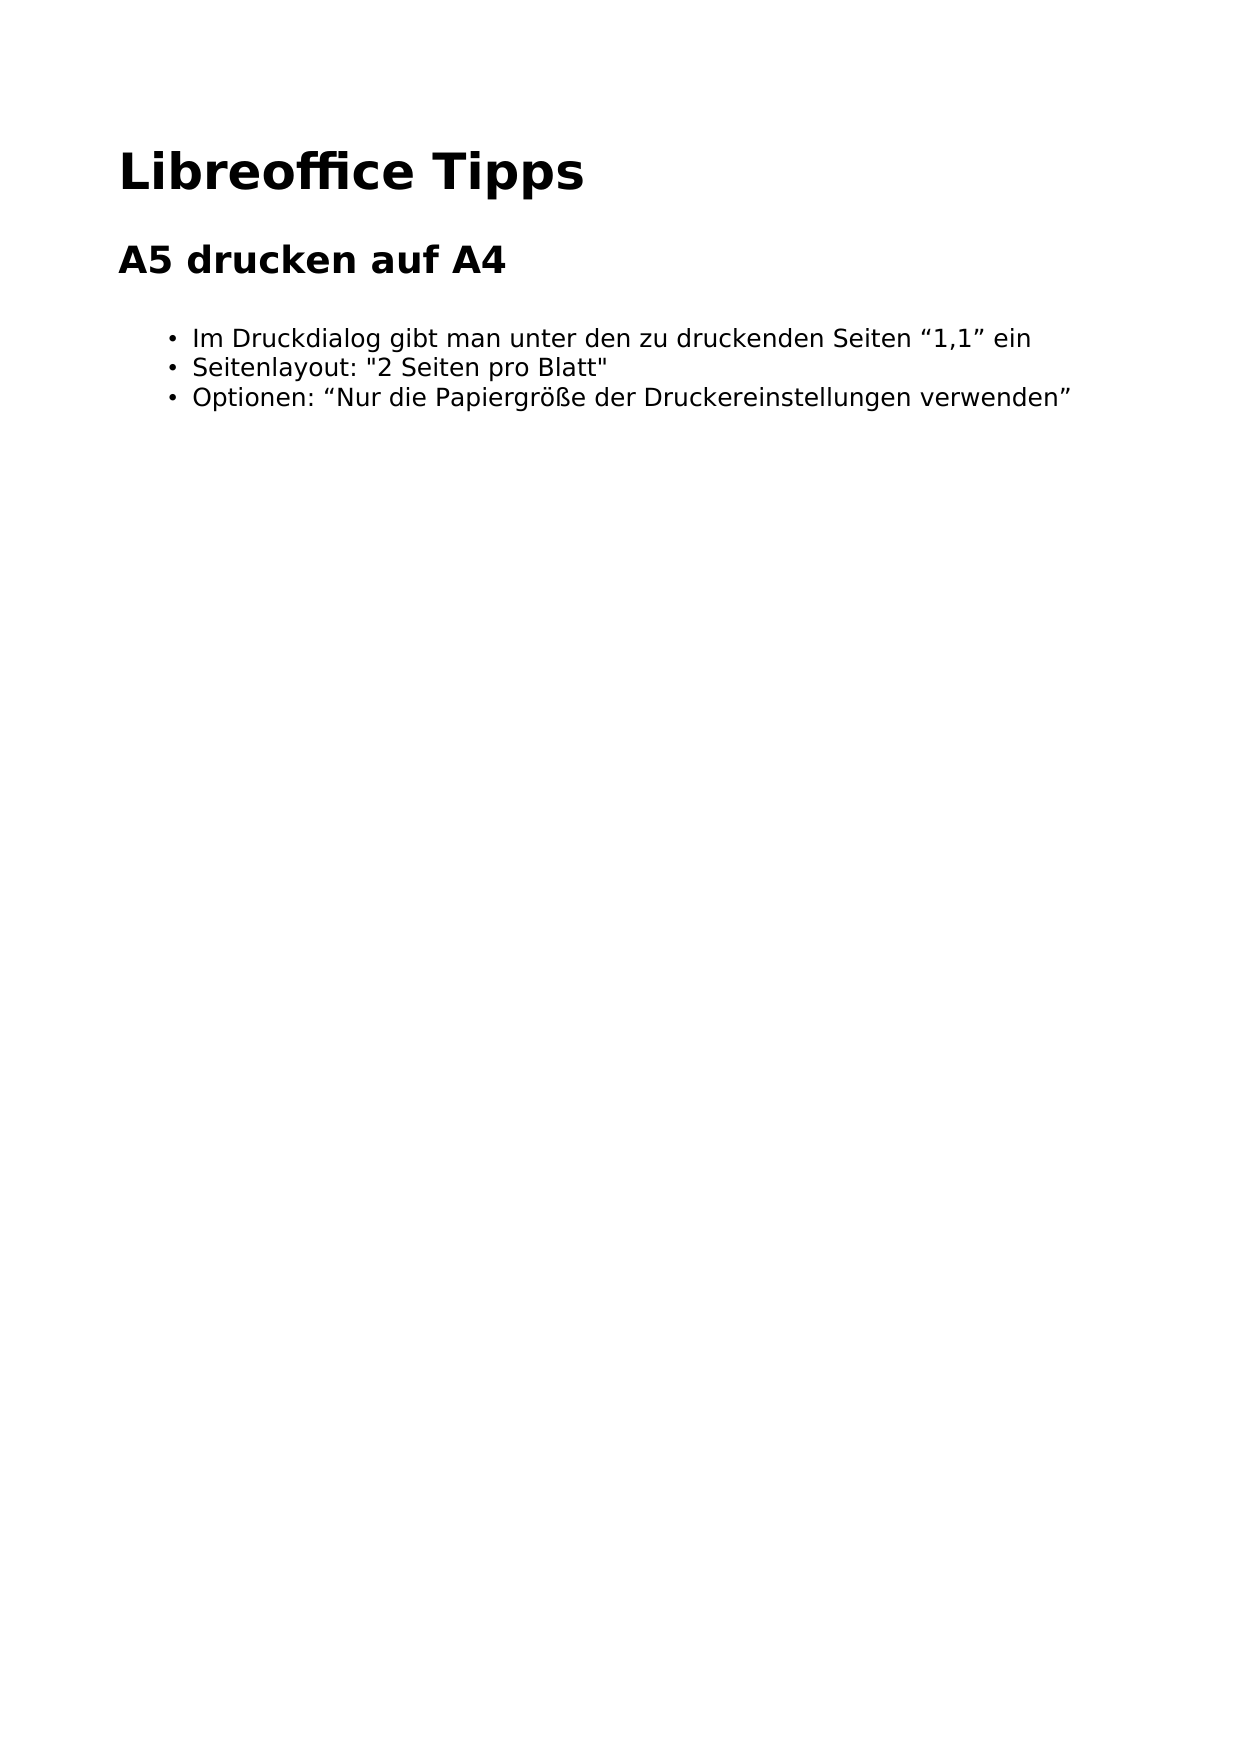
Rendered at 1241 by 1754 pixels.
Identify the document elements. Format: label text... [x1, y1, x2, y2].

list Im Druckdialog gibt man unter den zu druckenden Seiten “1,1” ein [177, 324, 1122, 354]
list Optionen: “Nur die Papiergröße der Druckereinstellungen verwenden” [177, 383, 1122, 412]
subtitle A5 drucken auf A4 [118, 239, 1122, 282]
list Seitenlayout: "2 Seiten pro Blatt" [177, 354, 1122, 383]
subtitle Libreoffice Tipps [118, 143, 1122, 201]
